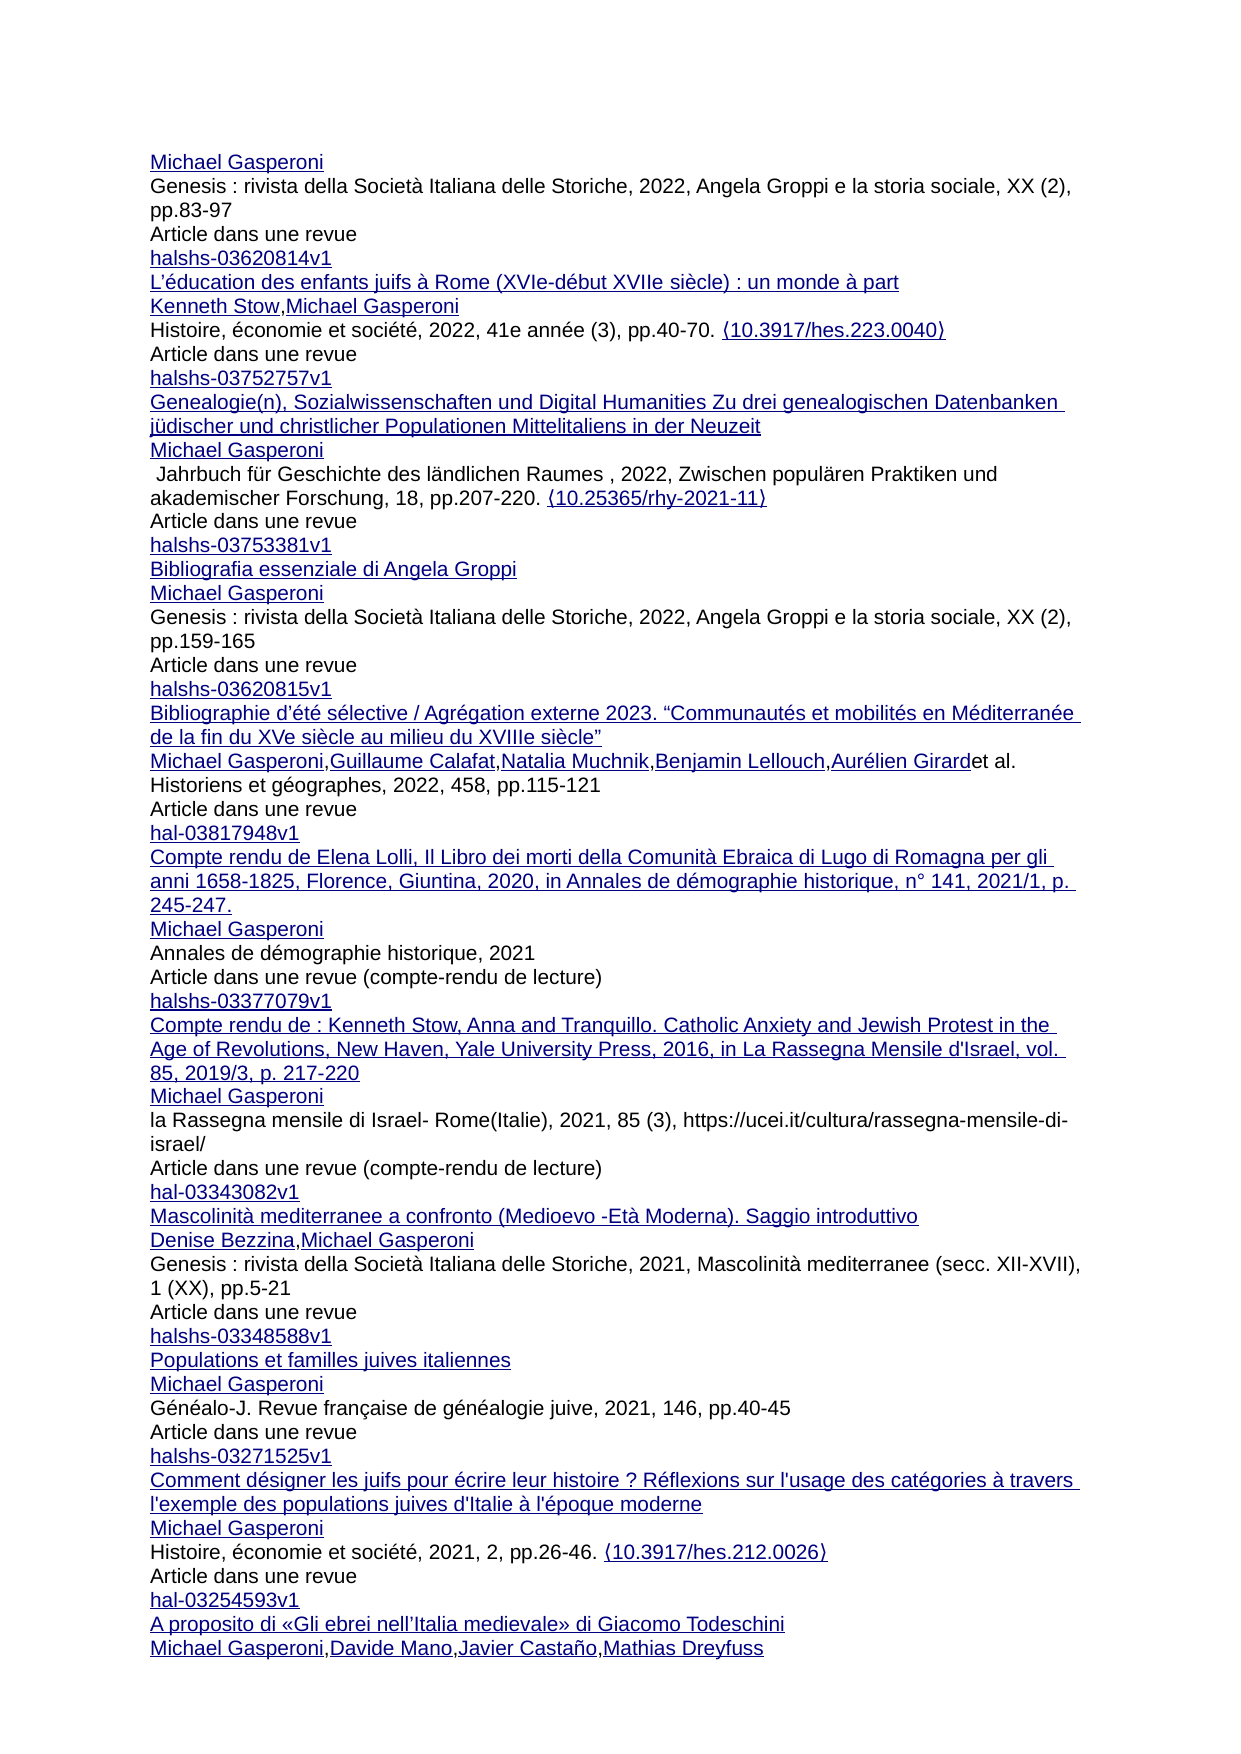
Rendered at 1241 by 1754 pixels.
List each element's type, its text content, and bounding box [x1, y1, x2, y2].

table_cell Mascolinità mediterranee a confronto (Medioevo -Età Moderna). Saggio introduttivo Denise Bezzina,Michael Gasperoni Genesis : rivista della Società Italiana delle Storiche, 2021, Mascolinità mediterranee (secc. XII-XVII), 1 (XX), pp.5-21 Article dans une revue halshs-03348588v1 [150, 1204, 1090, 1348]
table_cell A proposito di «Gli ebrei nell’Italia medievale» di Giacomo Todeschini Michael Gasperoni,Davide Mano,Javier Castaño,Mathias Dreyfuss [150, 1611, 1090, 1659]
table_cell Bibliografia essenziale di Angela Groppi Michael Gasperoni Genesis : rivista della Società Italiana delle Storiche, 2022, Angela Groppi e la storia sociale, XX (2), pp.159-165 Article dans une revue halshs-03620815v1 [150, 557, 1090, 701]
table_cell Compte rendu de Elena Lolli, Il Libro dei morti della Comunità Ebraica di Lugo di Romagna per gli anni 1658-1825, Florence, Giuntina, 2020, in Annales de démographie historique, n° 141, 2021/1, p. 245-247. Michael Gasperoni Annales de démographie historique, 2021 Article dans une revue (compte-rendu de lecture) halshs-03377079v1 [150, 845, 1090, 1012]
table_cell Michael Gasperoni Genesis : rivista della Società Italiana delle Storiche, 2022, Angela Groppi e la storia sociale, XX (2), pp.83-97 Article dans une revue halshs-03620814v1 [150, 150, 1090, 270]
table_cell Populations et familles juives italiennes Michael Gasperoni Généalo-J. Revue française de généalogie juive, 2021, 146, pp.40-45 Article dans une revue halshs-03271525v1 [150, 1348, 1090, 1468]
table_cell L’éducation des enfants juifs à Rome (XVIe-début XVIIe siècle) : un monde à part Kenneth Stow,Michael Gasperoni Histoire, économie et société, 2022, 41e année (3), pp.40-70. ⟨10.3917/hes.223.0040⟩ Article dans une revue halshs-03752757v1 [150, 270, 1090, 389]
table_cell Bibliographie d’été sélective / Agrégation externe 2023. “Communautés et mobilités en Méditerranée de la fin du XVe siècle au milieu du XVIIIe siècle” Michael Gasperoni,Guillaume Calafat,Natalia Muchnik,Benjamin Lellouch,Aurélien Girardet al. Historiens et géographes, 2022, 458, pp.115-121 Article dans une revue hal-03817948v1 [150, 701, 1090, 845]
table_cell Genealogie(n), Sozialwissenschaften und Digital Humanities Zu drei genealogischen Datenbanken jüdischer und christlicher Populationen Mittelitaliens in der Neuzeit Michael Gasperoni Jahrbuch für Geschichte des ländlichen Raumes , 2022, Zwischen populären Praktiken und akademischer Forschung, 18, pp.207-220. ⟨10.25365/rhy-2021-11⟩ Article dans une revue halshs-03753381v1 [150, 390, 1090, 557]
table_cell Comment désigner les juifs pour écrire leur histoire ? Réflexions sur l'usage des catégories à travers l'exemple des populations juives d'Italie à l'époque moderne Michael Gasperoni Histoire, économie et société, 2021, 2, pp.26-46. ⟨10.3917/hes.212.0026⟩ Article dans une revue hal-03254593v1 [150, 1468, 1090, 1611]
table_cell Compte rendu de : Kenneth Stow, Anna and Tranquillo. Catholic Anxiety and Jewish Protest in the Age of Revolutions, New Haven, Yale University Press, 2016, in La Rassegna Mensile d'Israel, vol. 85, 2019/3, p. 217-220 Michael Gasperoni la Rassegna mensile di Israel- Rome(Italie), 2021, 85 (3), https://ucei.it/cultura/rassegna-mensile-di-israel/ Article dans une revue (compte-rendu de lecture) hal-03343082v1 [150, 1013, 1090, 1204]
